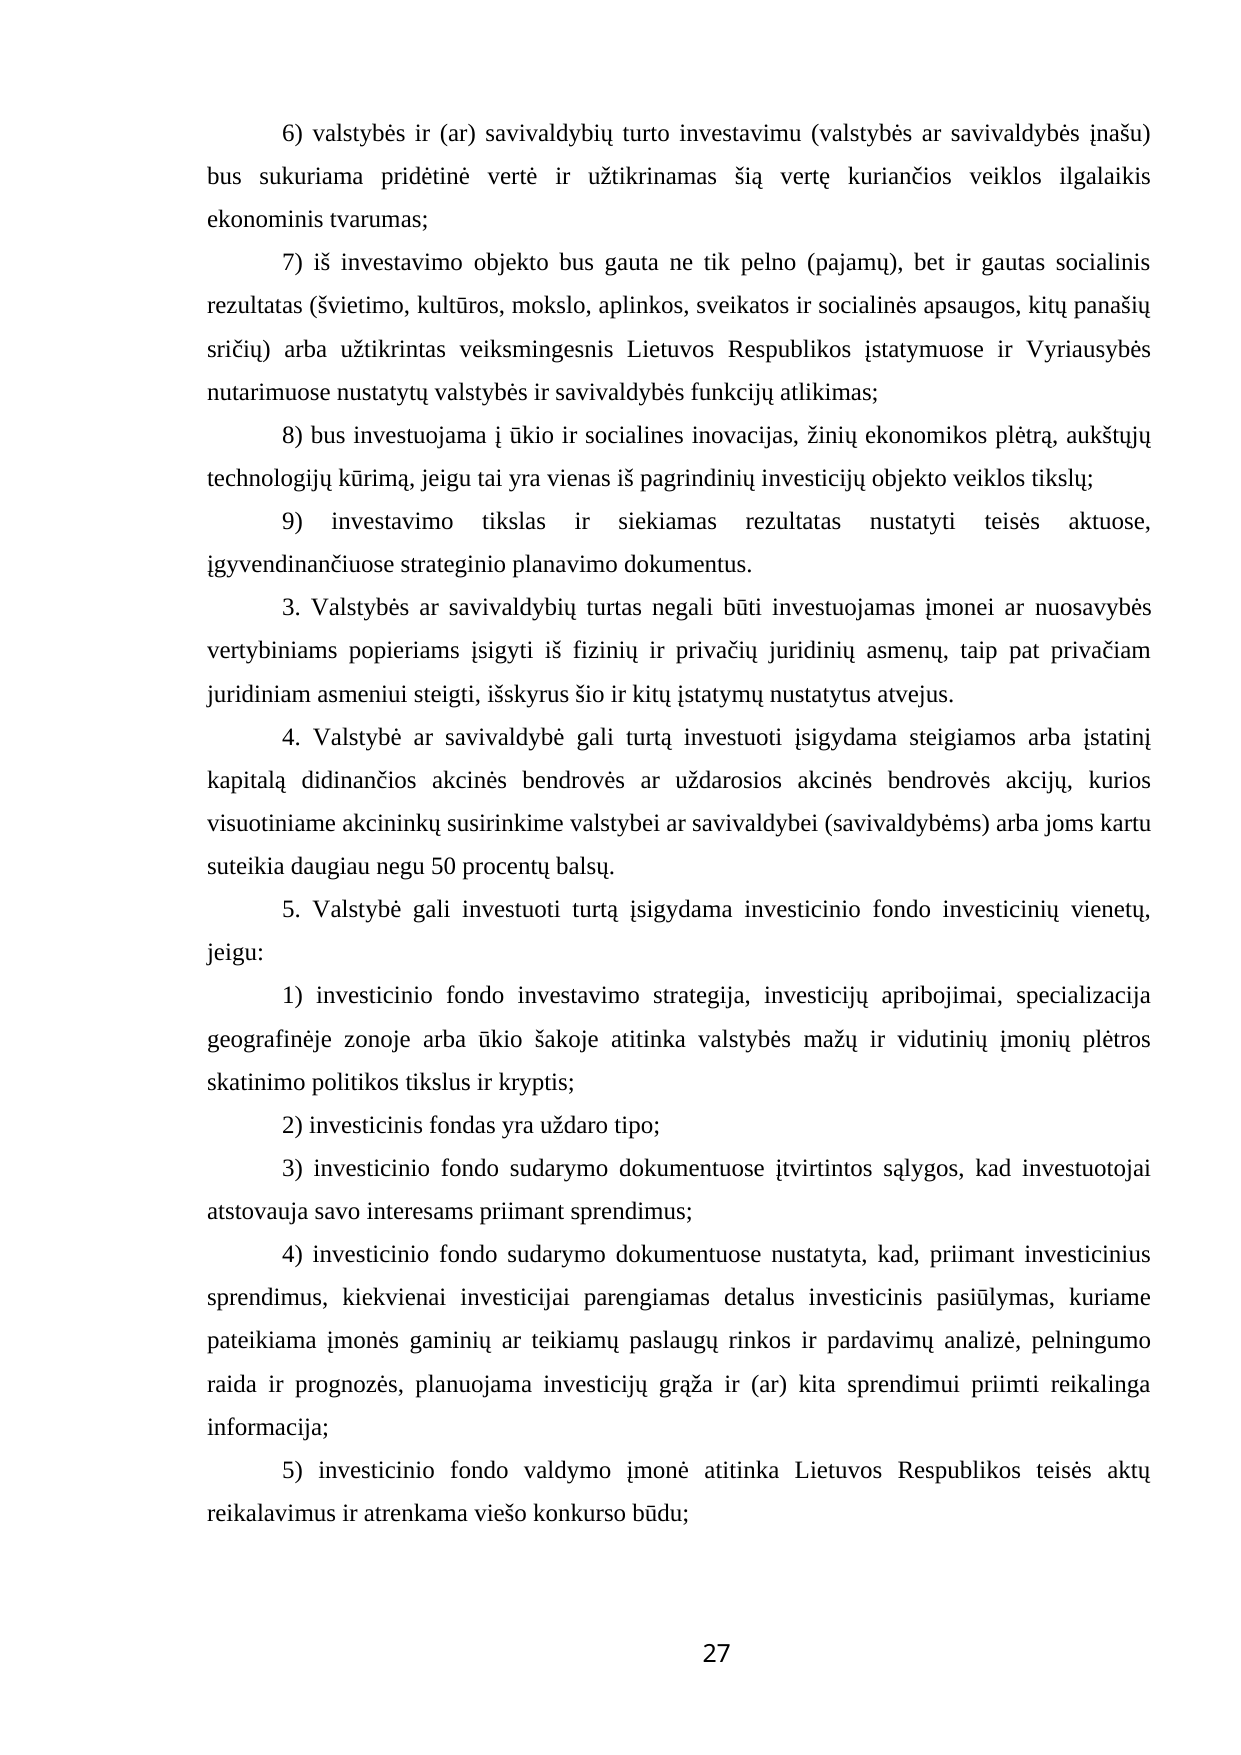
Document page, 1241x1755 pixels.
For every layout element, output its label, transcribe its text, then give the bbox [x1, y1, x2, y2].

text 5. Valstybė gali investuoti turtą įsigydama investicinio fondo investicinių vienetų, jeigu: [207, 894, 1152, 966]
text 4. Valstybė ar savivaldybė gali turtą investuoti įsigydama steigiamos arba įstatinį kapitalą didinančios akcinės bendrovės ar uždarosios akcinės bendrovės akcijų, kurios visuotiniame akcininkų susirinkime valstybei ar savivaldybei (savivaldybėms) arba joms kartu suteikia daugiau negu 50 procentų balsų. [207, 722, 1152, 880]
text 5) investicinio fondo valdymo įmonė atitinka Lietuvos Respublikos teisės aktų reikalavimus ir atrenkama viešo konkurso būdu; [207, 1455, 1152, 1527]
text 7) iš investavimo objekto bus gauta ne tik pelno (pajamų), bet ir gautas socialinis rezultatas (švietimo, kultūros, mokslo, aplinkos, sveikatos ir socialinės apsaugos, kitų panašių sričių) arba užtikrintas veiksmingesnis Lietuvos Respublikos įstatymuose ir Vyriausybės nutarimuose nustatytų valstybės ir savivaldybės funkcijų atlikimas; [207, 247, 1152, 406]
text 4) investicinio fondo sudarymo dokumentuose nustatyta, kad, priimant investicinius sprendimus, kiekvienai investicijai parengiamas detalus investicinis pasiūlymas, kuriame pateikiama įmonės gaminių ar teikiamų paslaugų rinkos ir pardavimų analizė, pelningumo raida ir prognozės, planuojama investicijų grąža ir (ar) kita sprendimui priimti reikalinga informacija; [207, 1239, 1152, 1441]
text 6) valstybės ir (ar) savivaldybių turto investavimu (valstybės ar savivaldybės įnašu) bus sukuriama pridėtinė vertė ir užtikrinamas šią vertę kuriančios veiklos ilgalaikis ekonominis tvarumas; [207, 118, 1152, 233]
text 2) investicinis fondas yra uždaro tipo; [207, 1110, 1152, 1139]
text 3) investicinio fondo sudarymo dokumentuose įtvirtintos sąlygos, kad investuotojai atstovauja savo interesams priimant sprendimus; [207, 1153, 1152, 1225]
text 8) bus investuojama į ūkio ir socialines inovacijas, žinių ekonomikos plėtrą, aukštųjų technologijų kūrimą, jeigu tai yra vienas iš pagrindinių investicijų objekto veiklos tikslų; [207, 420, 1152, 492]
text 9) investavimo tikslas ir siekiamas rezultatas nustatyti teisės aktuose, įgyvendinančiuose strateginio planavimo dokumentus. [207, 506, 1152, 578]
text 3. Valstybės ar savivaldybių turtas negali būti investuojamas įmonei ar nuosavybės vertybiniams popieriams įsigyti iš fizinių ir privačių juridinių asmenų, taip pat privačiam juridiniam asmeniui steigti, išskyrus šio ir kitų įstatymų nustatytus atvejus. [207, 592, 1152, 707]
text 1) investicinio fondo investavimo strategija, investicijų apribojimai, specializacija geografinėje zonoje arba ūkio šakoje atitinka valstybės mažų ir vidutinių įmonių plėtros skatinimo politikos tikslus ir kryptis; [207, 981, 1152, 1096]
